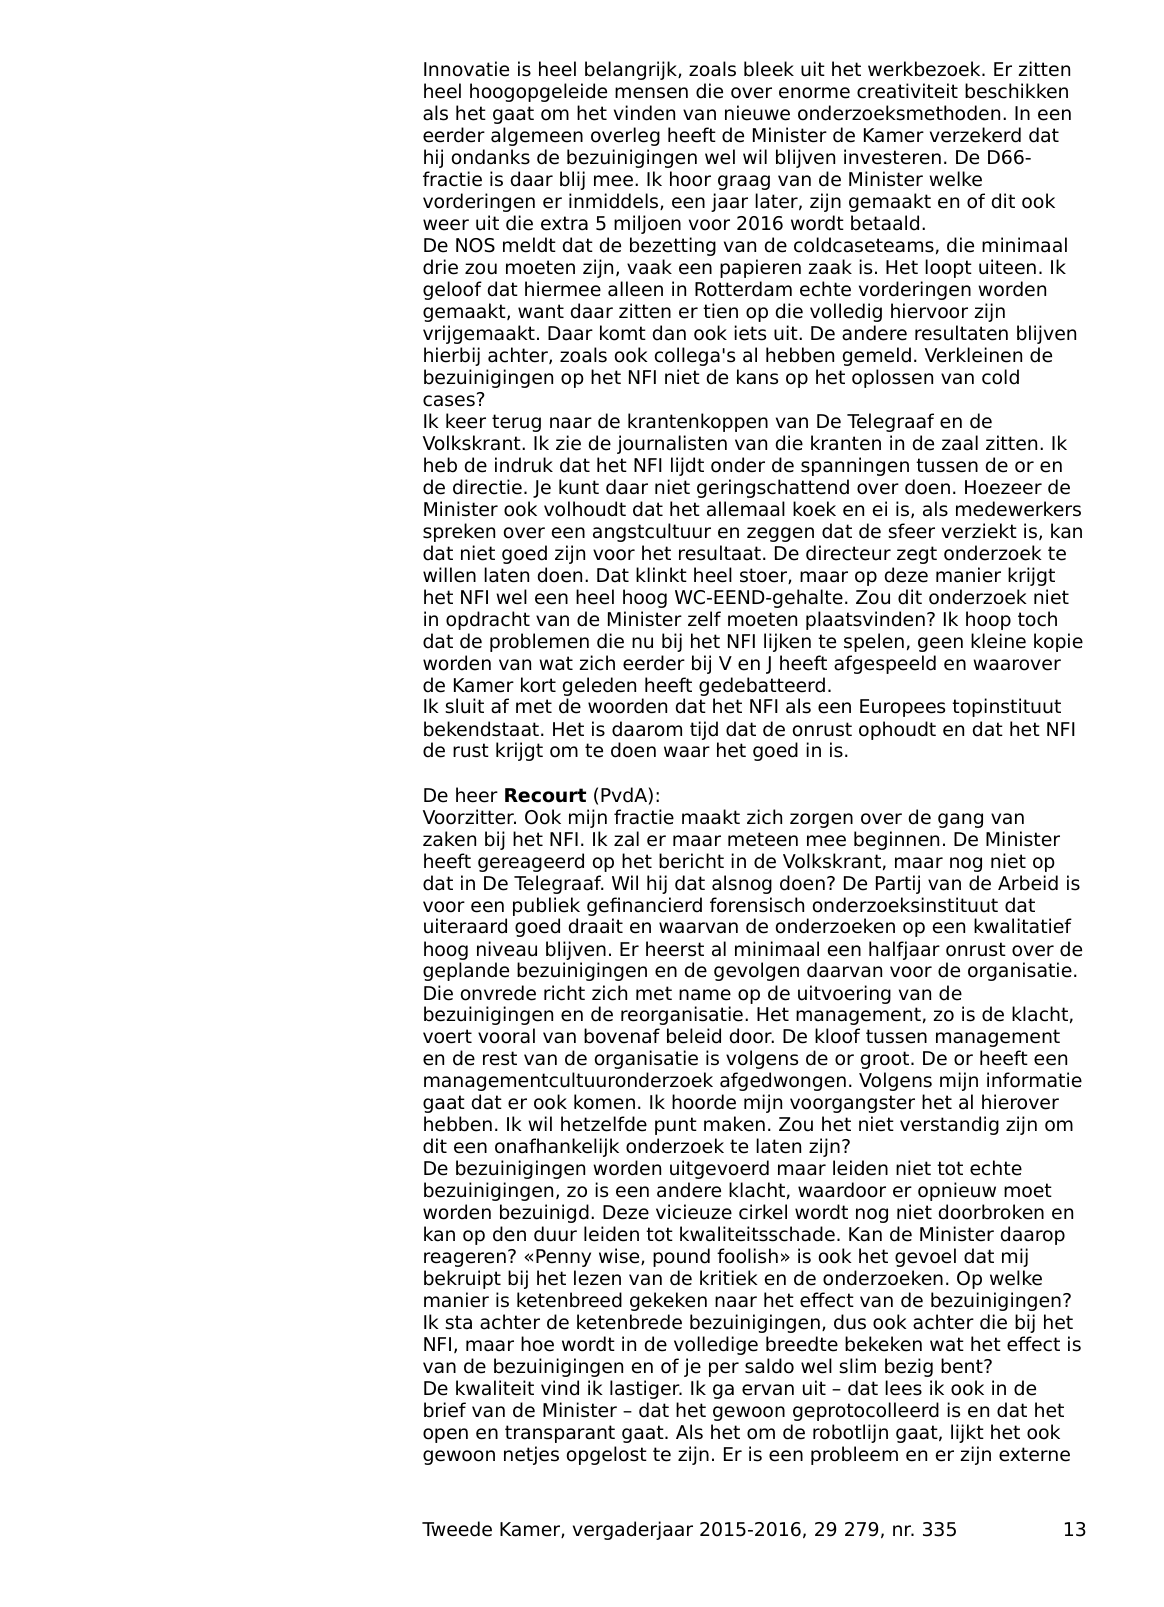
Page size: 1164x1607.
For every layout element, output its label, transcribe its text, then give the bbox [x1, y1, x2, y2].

text De bezuinigingen worden uitgevoerd maar leiden niet tot echte bezuinigingen, zo is een andere klacht, waardoor er opnieuw moet worden bezuinigd. Deze vicieuze cirkel wordt nog niet doorbroken en kan op den duur leiden tot kwaliteitsschade. Kan de Minister daarop reageren? «Penny wise, pound foolish» is ook het gevoel dat mij bekruipt bij het lezen van de kritiek en de onderzoeken. Op welke manier is ketenbreed gekeken naar het effect van de bezuinigingen? Ik sta achter de ketenbrede bezuinigingen, dus ook achter die bij het NFI, maar hoe wordt in de volledige breedte bekeken wat het effect is van de bezuinigingen en of je per saldo wel slim bezig bent? [422, 1158, 1087, 1378]
text Innovatie is heel belangrijk, zoals bleek uit het werkbezoek. Er zitten heel hoogopgeleide mensen die over enorme creativiteit beschikken als het gaat om het vinden van nieuwe onderzoeksmethoden. In een eerder algemeen overleg heeft de Minister de Kamer verzekerd dat hij ondanks de bezuinigingen wel wil blijven investeren. De D66-fractie is daar blij mee. Ik hoor graag van de Minister welke vorderingen er inmiddels, een jaar later, zijn gemaakt en of dit ook weer uit die extra 5 miljoen voor 2016 wordt betaald. [422, 59, 1087, 235]
text De kwaliteit vind ik lastiger. Ik ga ervan uit – dat lees ik ook in de brief van de Minister – dat het gewoon geprotocolleerd is en dat het open en transparant gaat. Als het om de robotlijn gaat, lijkt het ook gewoon netjes opgelost te zijn. Er is een probleem en er zijn externe [422, 1378, 1087, 1466]
text Ik sluit af met de woorden dat het NFI als een Europees topinstituut bekendstaat. Het is daarom tijd dat de onrust ophoudt en dat het NFI de rust krijgt om te doen waar het goed in is. [422, 696, 1087, 762]
text De heer Recourt (PvdA): [422, 784, 1087, 807]
text Voorzitter. Ook mijn fractie maakt zich zorgen over de gang van zaken bij het NFI. Ik zal er maar meteen mee beginnen. De Minister heeft gereageerd op het bericht in de Volkskrant, maar nog niet op dat in De Telegraaf. Wil hij dat alsnog doen? De Partij van de Arbeid is voor een publiek gefinancierd forensisch onderzoeksinstituut dat uiteraard goed draait en waarvan de onderzoeken op een kwalitatief hoog niveau blijven. Er heerst al minimaal een halfjaar onrust over de geplande bezuinigingen en de gevolgen daarvan voor de organisatie. Die onvrede richt zich met name op de uitvoering van de bezuinigingen en de reorganisatie. Het management, zo is de klacht, voert vooral van bovenaf beleid door. De kloof tussen management en de rest van de organisatie is volgens de or groot. De or heeft een managementcultuuronderzoek afgedwongen. Volgens mijn informatie gaat dat er ook komen. Ik hoorde mijn voorgangster het al hierover hebben. Ik wil hetzelfde punt maken. Zou het niet verstandig zijn om dit een onafhankelijk onderzoek te laten zijn? [422, 807, 1087, 1158]
text De NOS meldt dat de bezetting van de coldcaseteams, die minimaal drie zou moeten zijn, vaak een papieren zaak is. Het loopt uiteen. Ik geloof dat hiermee alleen in Rotterdam echte vorderingen worden gemaakt, want daar zitten er tien op die volledig hiervoor zijn vrijgemaakt. Daar komt dan ook iets uit. De andere resultaten blijven hierbij achter, zoals ook collega's al hebben gemeld. Verkleinen de bezuinigingen op het NFI niet de kans op het oplossen van cold cases? [422, 235, 1087, 411]
text Ik keer terug naar de krantenkoppen van De Telegraaf en de Volkskrant. Ik zie de journalisten van die kranten in de zaal zitten. Ik heb de indruk dat het NFI lijdt onder de spanningen tussen de or en de directie. Je kunt daar niet geringschattend over doen. Hoezeer de Minister ook volhoudt dat het allemaal koek en ei is, als medewerkers spreken over een angstcultuur en zeggen dat de sfeer verziekt is, kan dat niet goed zijn voor het resultaat. De directeur zegt onderzoek te willen laten doen. Dat klinkt heel stoer, maar op deze manier krijgt het NFI wel een heel hoog WC-EEND-gehalte. Zou dit onderzoek niet in opdracht van de Minister zelf moeten plaatsvinden? Ik hoop toch dat de problemen die nu bij het NFI lijken te spelen, geen kleine kopie worden van wat zich eerder bij V en J heeft afgespeeld en waarover de Kamer kort geleden heeft gedebatteerd. [422, 411, 1087, 696]
